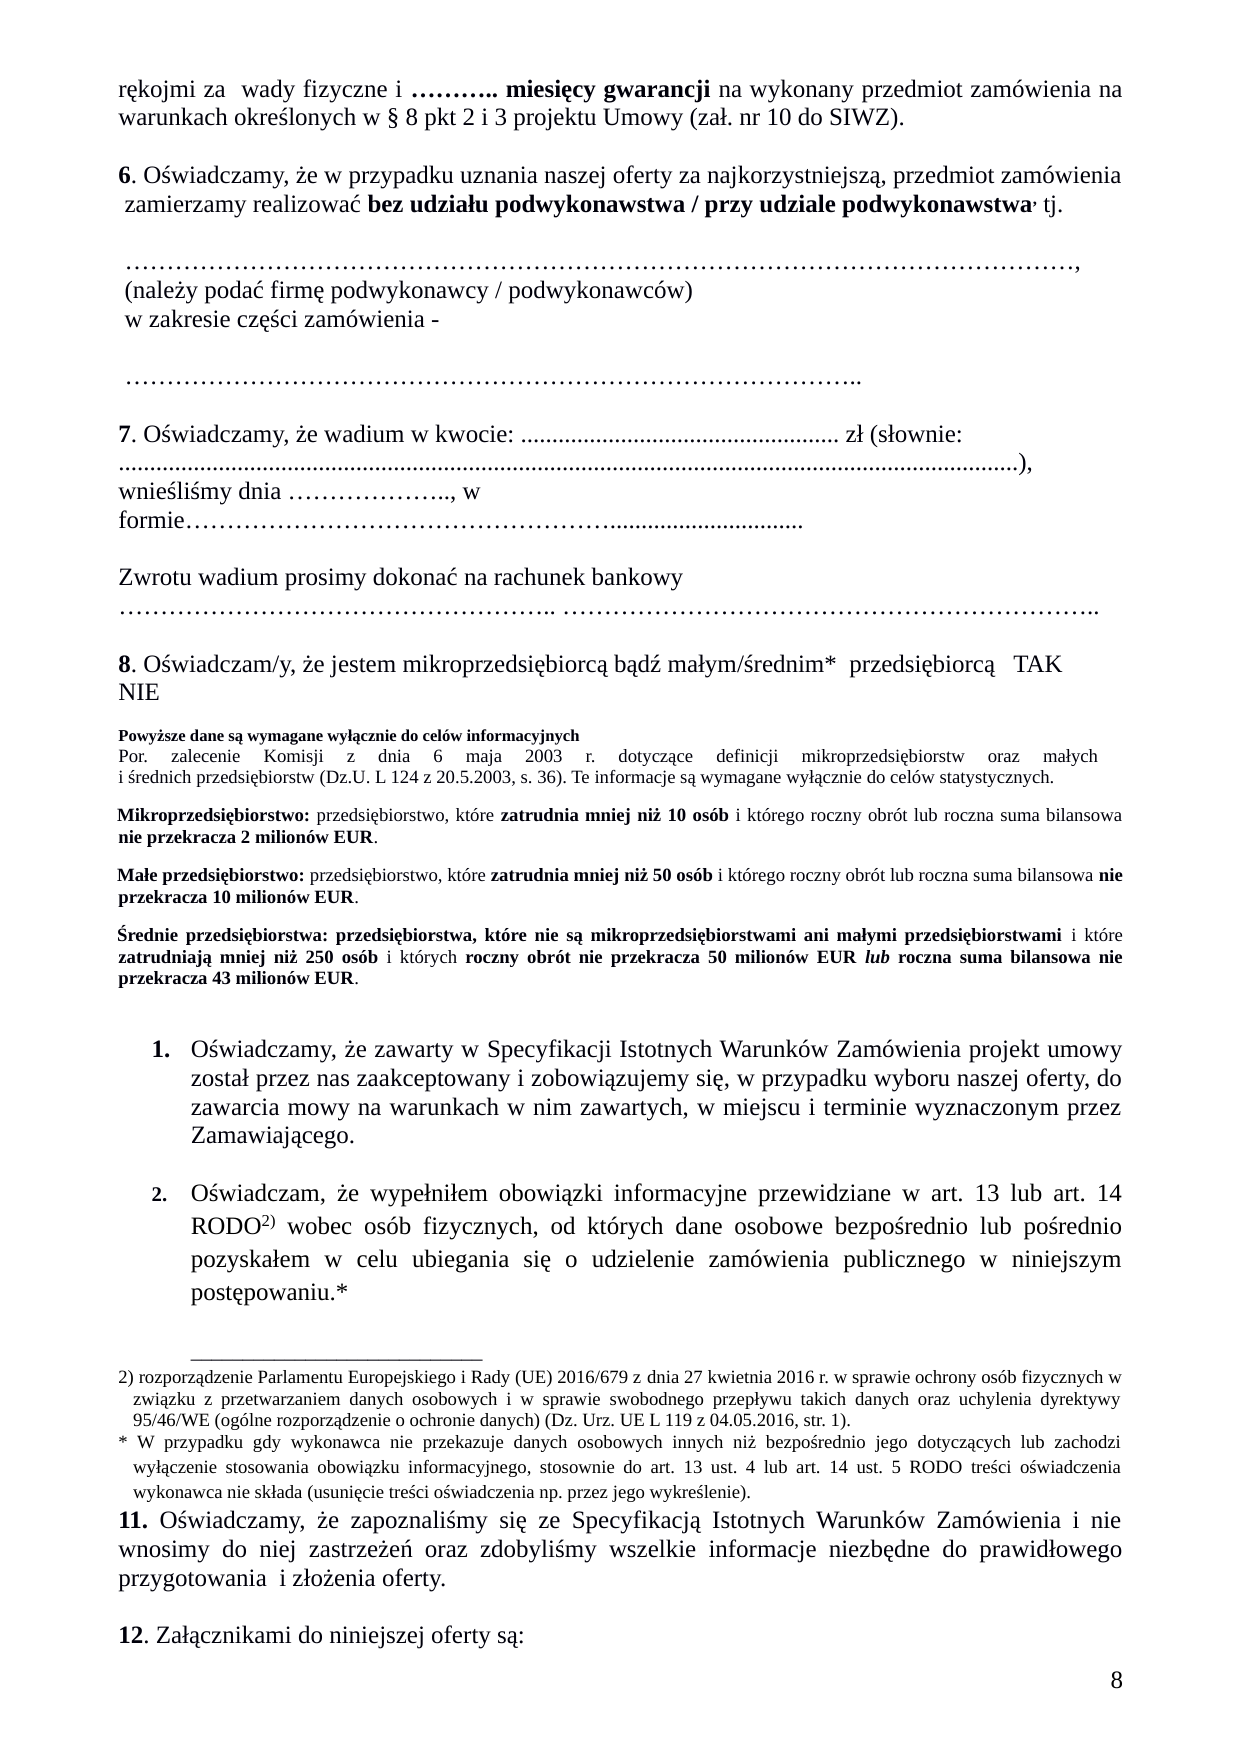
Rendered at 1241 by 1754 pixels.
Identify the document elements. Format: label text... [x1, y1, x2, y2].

text Mikroprzedsiębiorstwo: przedsiębiorstwo, które zatrudnia mniej niż 10 osób i którego roczny obrót lub roczna suma bilansowa nie przekracza 2 milionów EUR. [117, 804, 1123, 847]
text 12. Załącznikami do niniejszej oferty są: [118, 1620, 1123, 1649]
text 7. Oświadczamy, że wadium w kwocie: ................................................... zł (słownie: [118, 419, 1123, 447]
text rękojmi za wady fizyczne i ……….. miesięcy gwarancji na wykonany przedmiot zamówienia na warunkach określonych w § 8 pkt 2 i 3 projektu Umowy (zał. nr 10 do SIWZ). [118, 74, 1123, 131]
text ____________________________ [191, 1339, 1123, 1363]
text zamierzamy realizować bez udziału podwykonawstwa / przy udziale podwykonawstwa, tj. [118, 189, 1123, 217]
text Średnie przedsiębiorstwa: przedsiębiorstwa, które nie są mikroprzedsiębiorstwami ani małymi przedsiębiorstwami i które zatrudniają mniej niż 250 osób i których roczny obrót nie przekracza 50 milionów EUR lub roczna suma bilansowa nie przekracza 43 milionów EUR. [117, 924, 1123, 989]
text w zakresie części zamówienia - [118, 304, 1123, 332]
text ……………………………………………………………………………………………………, [118, 246, 1123, 275]
text 6. Oświadczamy, że w przypadku uznania naszej oferty za najkorzystniejszą, przedmiot zamówienia [118, 160, 1123, 189]
text Małe przedsiębiorstwo: przedsiębiorstwo, które zatrudnia mniej niż 50 osób i którego roczny obrót lub roczna suma bilansowa nie przekracza 10 milionów EUR. [117, 864, 1123, 907]
text 11. Oświadczamy, że zapoznaliśmy się ze Specyfikacją Istotnych Warunków Zamówienia i nie wnosimy do niej zastrzeżeń oraz zdobyliśmy wszelkie informacje niezbędne do prawidłowego przygotowania i złożenia oferty. [118, 1505, 1123, 1592]
text ................................................................................................................................................), wnieśliśmy dnia ……………….., w formie……………………………………………............................... [118, 447, 1123, 534]
text Zwrotu wadium prosimy dokonać na rachunek bankowy …………………………………………….. ……………………………………………………….. [118, 562, 1123, 620]
list 8. Oświadczam/y, że jestem mikroprzedsiębiorcą bądź małym/średnim* przedsiębiorcą TAK NIE [118, 649, 1123, 706]
text 2) rozporządzenie Parlamentu Europejskiego i Rady (UE) 2016/679 z dnia 27 kwietnia 2016 r. w sprawie ochrony osób fizycznych w związku z przetwarzaniem danych osobowych i w sprawie swobodnego przepływu takich danych oraz uchylenia dyrektywy 95/46/WE (ogólne rozporządzenie o ochronie danych) (Dz. Urz. UE L 119 z 04.05.2016, str. 1). [118, 1366, 1123, 1431]
list Oświadczamy, że zawarty w Specyfikacji Istotnych Warunków Zamówienia projekt umowy został przez nas zaakceptowany i zobowiązujemy się, w przypadku wyboru naszej oferty, do zawarcia mowy na warunkach w nim zawartych, w miejscu i terminie wyznaczonym przez Zamawiającego. [151, 1034, 1123, 1149]
text Por. zalecenie Komisji z dnia 6 maja 2003 r. dotyczące definicji mikroprzedsiębiorstw oraz małych i średnich przedsiębiorstw (Dz.U. L 124 z 20.5.2003, s. 36). Te informacje są wymagane wyłącznie do celów statystycznych. [118, 744, 1123, 788]
text …………………………………………………………………………….. [118, 361, 1123, 390]
text (należy podać firmę podwykonawcy / podwykonawców) [118, 275, 1123, 304]
list Oświadczam, że wypełniłem obowiązki informacyjne przewidziane w art. 13 lub art. 14 RODO2) wobec osób fizycznych, od których dane osobowe bezpośrednio lub pośrednio pozyskałem w celu ubiegania się o udzielenie zamówienia publicznego w niniejszym postępowaniu.* [151, 1178, 1123, 1306]
list Powyższe dane są wymagane wyłącznie do celów informacyjnych [118, 725, 1123, 744]
text * W przypadku gdy wykonawca nie przekazuje danych osobowych innych niż bezpośrednio jego dotyczących lub zachodzi wyłączenie stosowania obowiązku informacyjnego, stosownie do art. 13 ust. 4 lub art. 14 ust. 5 RODO treści oświadczenia wykonawca nie składa (usunięcie treści oświadczenia np. przez jego wykreślenie). [118, 1431, 1123, 1502]
